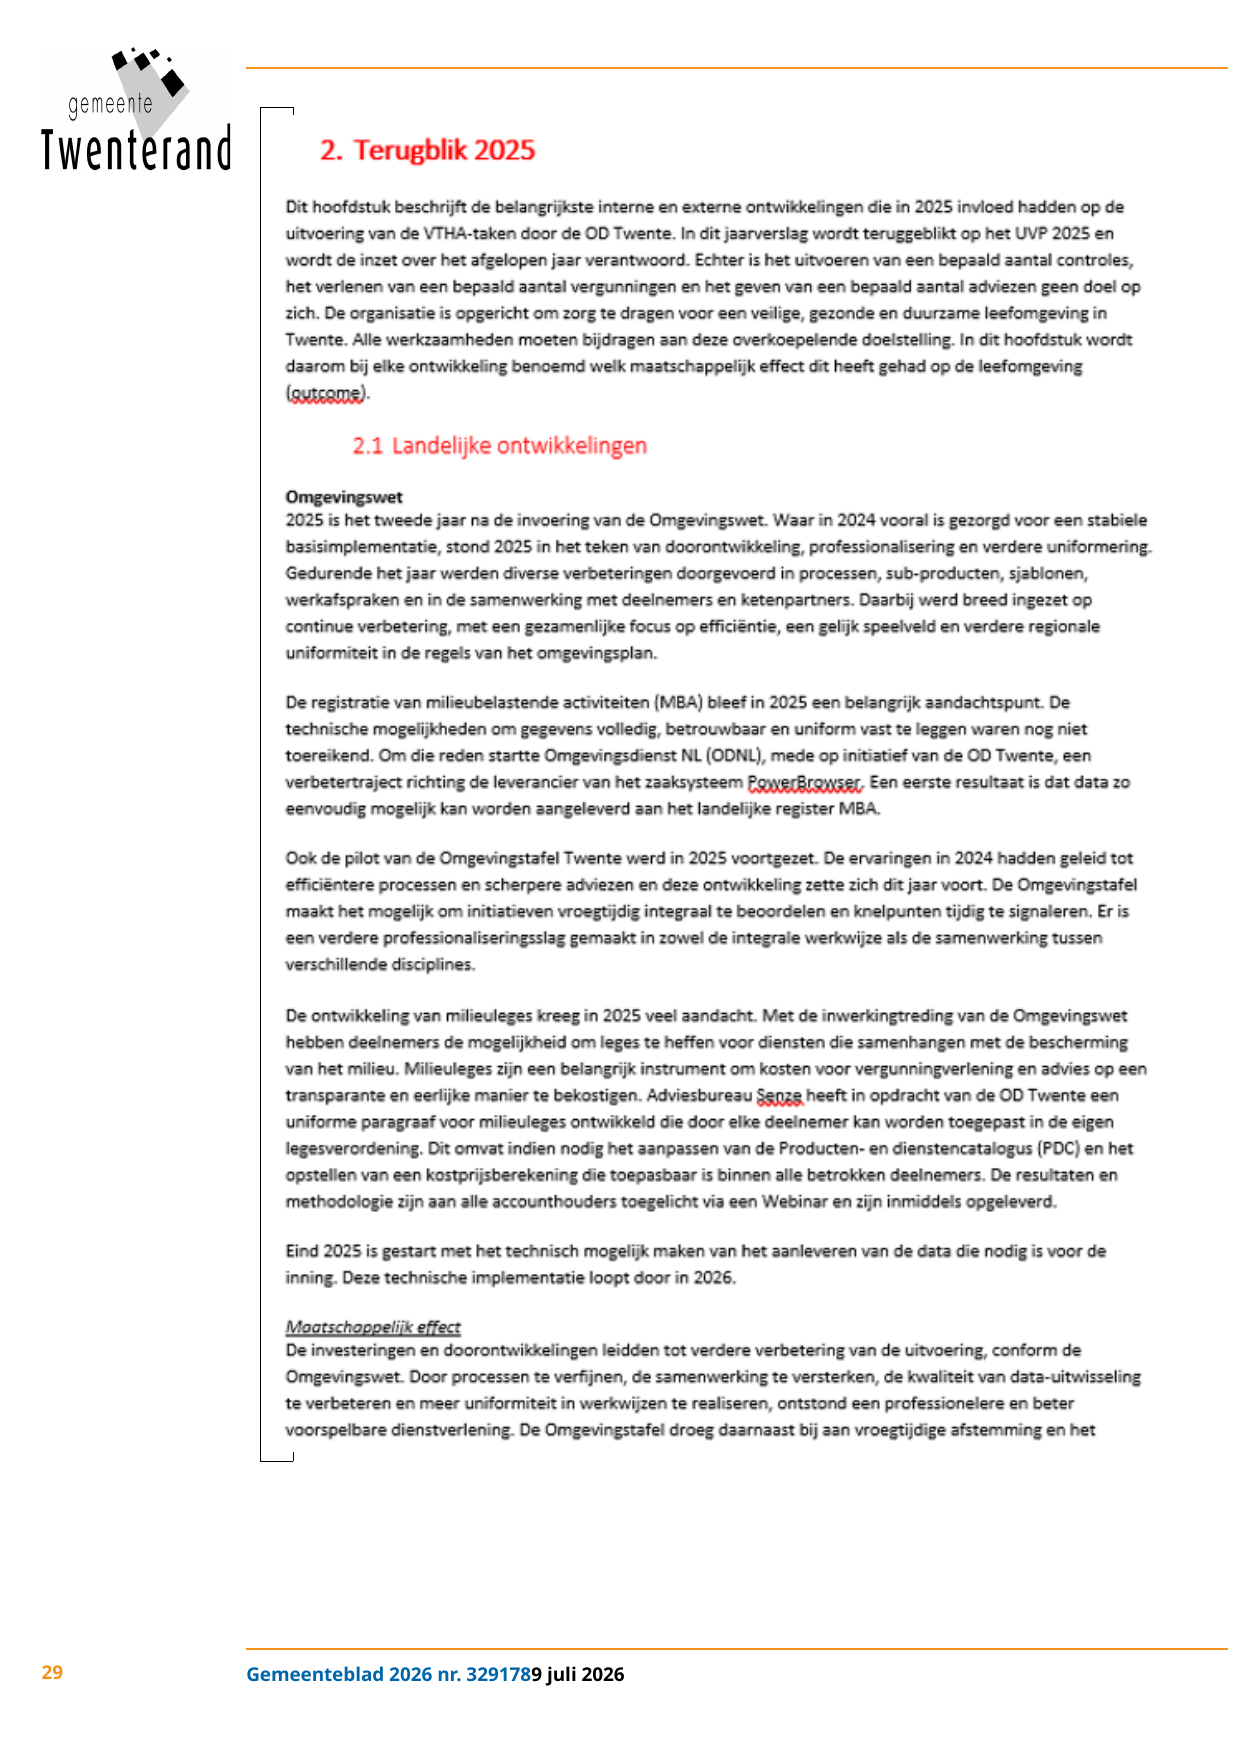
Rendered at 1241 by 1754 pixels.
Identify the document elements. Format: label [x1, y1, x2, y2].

picture [268, 115, 1155, 1452]
picture [41, 47, 231, 172]
